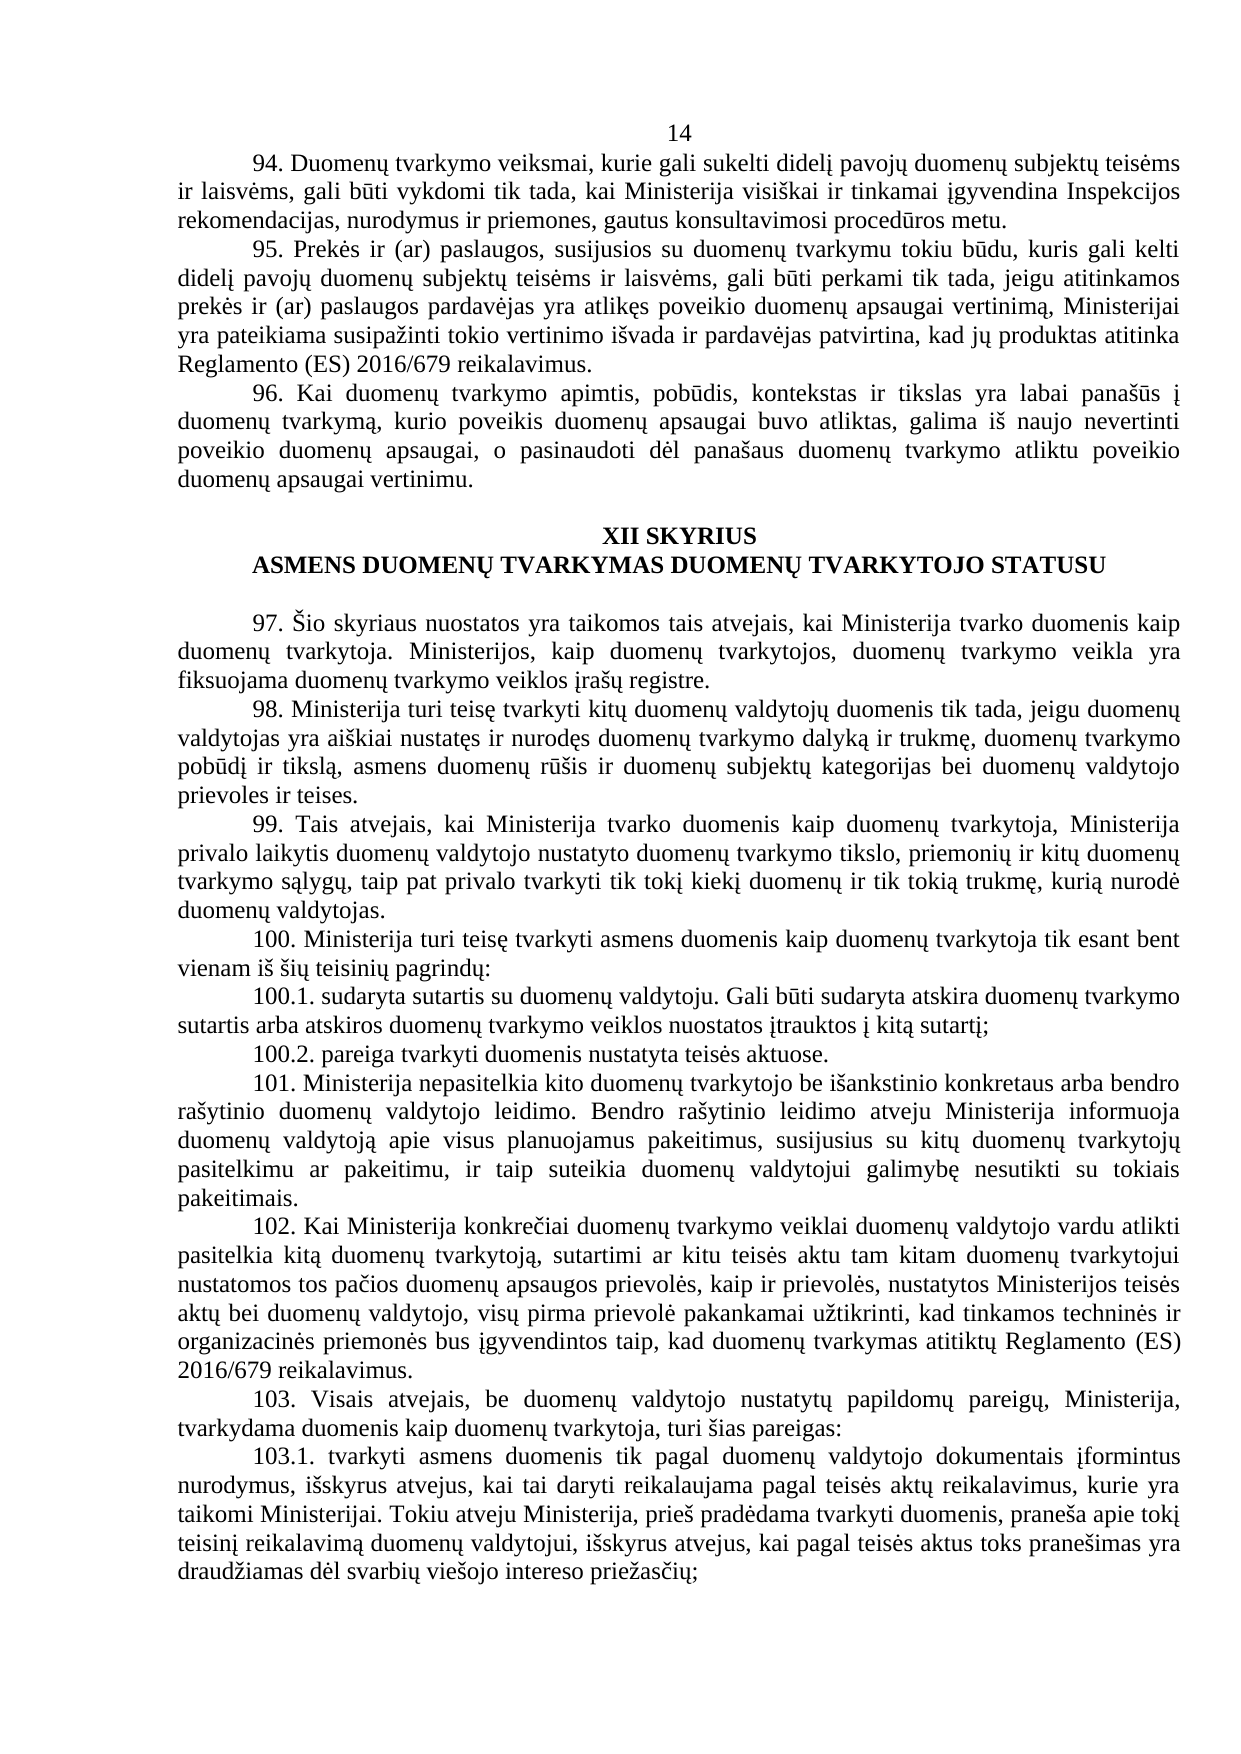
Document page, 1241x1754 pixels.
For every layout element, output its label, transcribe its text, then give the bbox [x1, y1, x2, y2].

text 101. Ministerija nepasitelkia kito duomenų tvarkytojo be išankstinio konkretaus arba bendro rašytinio duomenų valdytojo leidimo. Bendro rašytinio leidimo atveju Ministerija informuoja duomenų valdytoją apie visus planuojamus pakeitimus, susijusius su kitų duomenų tvarkytojų pasitelkimu ar pakeitimu, ir taip suteikia duomenų valdytojui galimybę nesutikti su tokiais pakeitimais. [177, 1068, 1181, 1211]
text 97. Šio skyriaus nuostatos yra taikomos tais atvejais, kai Ministerija tvarko duomenis kaip duomenų tvarkytoja. Ministerijos, kaip duomenų tvarkytojos, duomenų tvarkymo veikla yra fiksuojama duomenų tvarkymo veiklos įrašų registre. [177, 608, 1181, 694]
text 100. Ministerija turi teisę tvarkyti asmens duomenis kaip duomenų tvarkytoja tik esant bent vienam iš šių teisinių pagrindų: [177, 924, 1181, 981]
text 94. Duomenų tvarkymo veiksmai, kurie gali sukelti didelį pavojų duomenų subjektų teisėms ir laisvėms, gali būti vykdomi tik tada, kai Ministerija visiškai ir tinkamai įgyvendina Inspekcijos rekomendacijas, nurodymus ir priemones, gautus konsultavimosi procedūros metu. [177, 148, 1181, 234]
text 95. Prekės ir (ar) paslaugos, susijusios su duomenų tvarkymu tokiu būdu, kuris gali kelti didelį pavojų duomenų subjektų teisėms ir laisvėms, gali būti perkami tik tada, jeigu atitinkamos prekės ir (ar) paslaugos pardavėjas yra atlikęs poveikio duomenų apsaugai vertinimą, Ministerijai yra pateikiama susipažinti tokio vertinimo išvada ir pardavėjas patvirtina, kad jų produktas atitinka Reglamento (ES) 2016/679 reikalavimus. [177, 234, 1181, 378]
text 98. Ministerija turi teisę tvarkyti kitų duomenų valdytojų duomenis tik tada, jeigu duomenų valdytojas yra aiškiai nustatęs ir nurodęs duomenų tvarkymo dalyką ir trukmę, duomenų tvarkymo pobūdį ir tikslą, asmens duomenų rūšis ir duomenų subjektų kategorijas bei duomenų valdytojo prievoles ir teises. [177, 694, 1181, 809]
text 96. Kai duomenų tvarkymo apimtis, pobūdis, kontekstas ir tikslas yra labai panašūs į duomenų tvarkymą, kurio poveikis duomenų apsaugai buvo atliktas, galima iš naujo nevertinti poveikio duomenų apsaugai, o pasinaudoti dėl panašaus duomenų tvarkymo atliktu poveikio duomenų apsaugai vertinimu. [177, 378, 1181, 493]
text 103. Visais atvejais, be duomenų valdytojo nustatytų papildomų pareigų, Ministerija, tvarkydama duomenis kaip duomenų tvarkytoja, turi šias pareigas: [177, 1384, 1181, 1441]
text 100.2. pareiga tvarkyti duomenis nustatyta teisės aktuose. [177, 1039, 1181, 1068]
text 102. Kai Ministerija konkrečiai duomenų tvarkymo veiklai duomenų valdytojo vardu atlikti pasitelkia kitą duomenų tvarkytoją, sutartimi ar kitu teisės aktu tam kitam duomenų tvarkytojui nustatomos tos pačios duomenų apsaugos prievolės, kaip ir prievolės, nustatytos Ministerijos teisės aktų bei duomenų valdytojo, visų pirma prievolė pakankamai užtikrinti, kad tinkamos techninės ir organizacinės priemonės bus įgyvendintos taip, kad duomenų tvarkymas atitiktų Reglamento (ES) 2016/679 reikalavimus. [177, 1211, 1181, 1384]
text 100.1. sudaryta sutartis su duomenų valdytoju. Gali būti sudaryta atskira duomenų tvarkymo sutartis arba atskiros duomenų tvarkymo veiklos nuostatos įtrauktos į kitą sutartį; [177, 981, 1181, 1039]
text 99. Tais atvejais, kai Ministerija tvarko duomenis kaip duomenų tvarkytoja, Ministerija privalo laikytis duomenų valdytojo nustatyto duomenų tvarkymo tikslo, priemonių ir kitų duomenų tvarkymo sąlygų, taip pat privalo tvarkyti tik tokį kiekį duomenų ir tik tokią trukmę, kurią nurodė duomenų valdytojas. [177, 809, 1181, 924]
text ASMENS DUOMENŲ TVARKYMAS DUOMENŲ TVARKYTOJO STATUSU [177, 550, 1181, 579]
text XII SKYRIUS [177, 521, 1181, 550]
text 103.1. tvarkyti asmens duomenis tik pagal duomenų valdytojo dokumentais įformintus nurodymus, išskyrus atvejus, kai tai daryti reikalaujama pagal teisės aktų reikalavimus, kurie yra taikomi Ministerijai. Tokiu atveju Ministerija, prieš pradėdama tvarkyti duomenis, praneša apie tokį teisinį reikalavimą duomenų valdytojui, išskyrus atvejus, kai pagal teisės aktus toks pranešimas yra draudžiamas dėl svarbių viešojo intereso priežasčių; [177, 1441, 1181, 1585]
